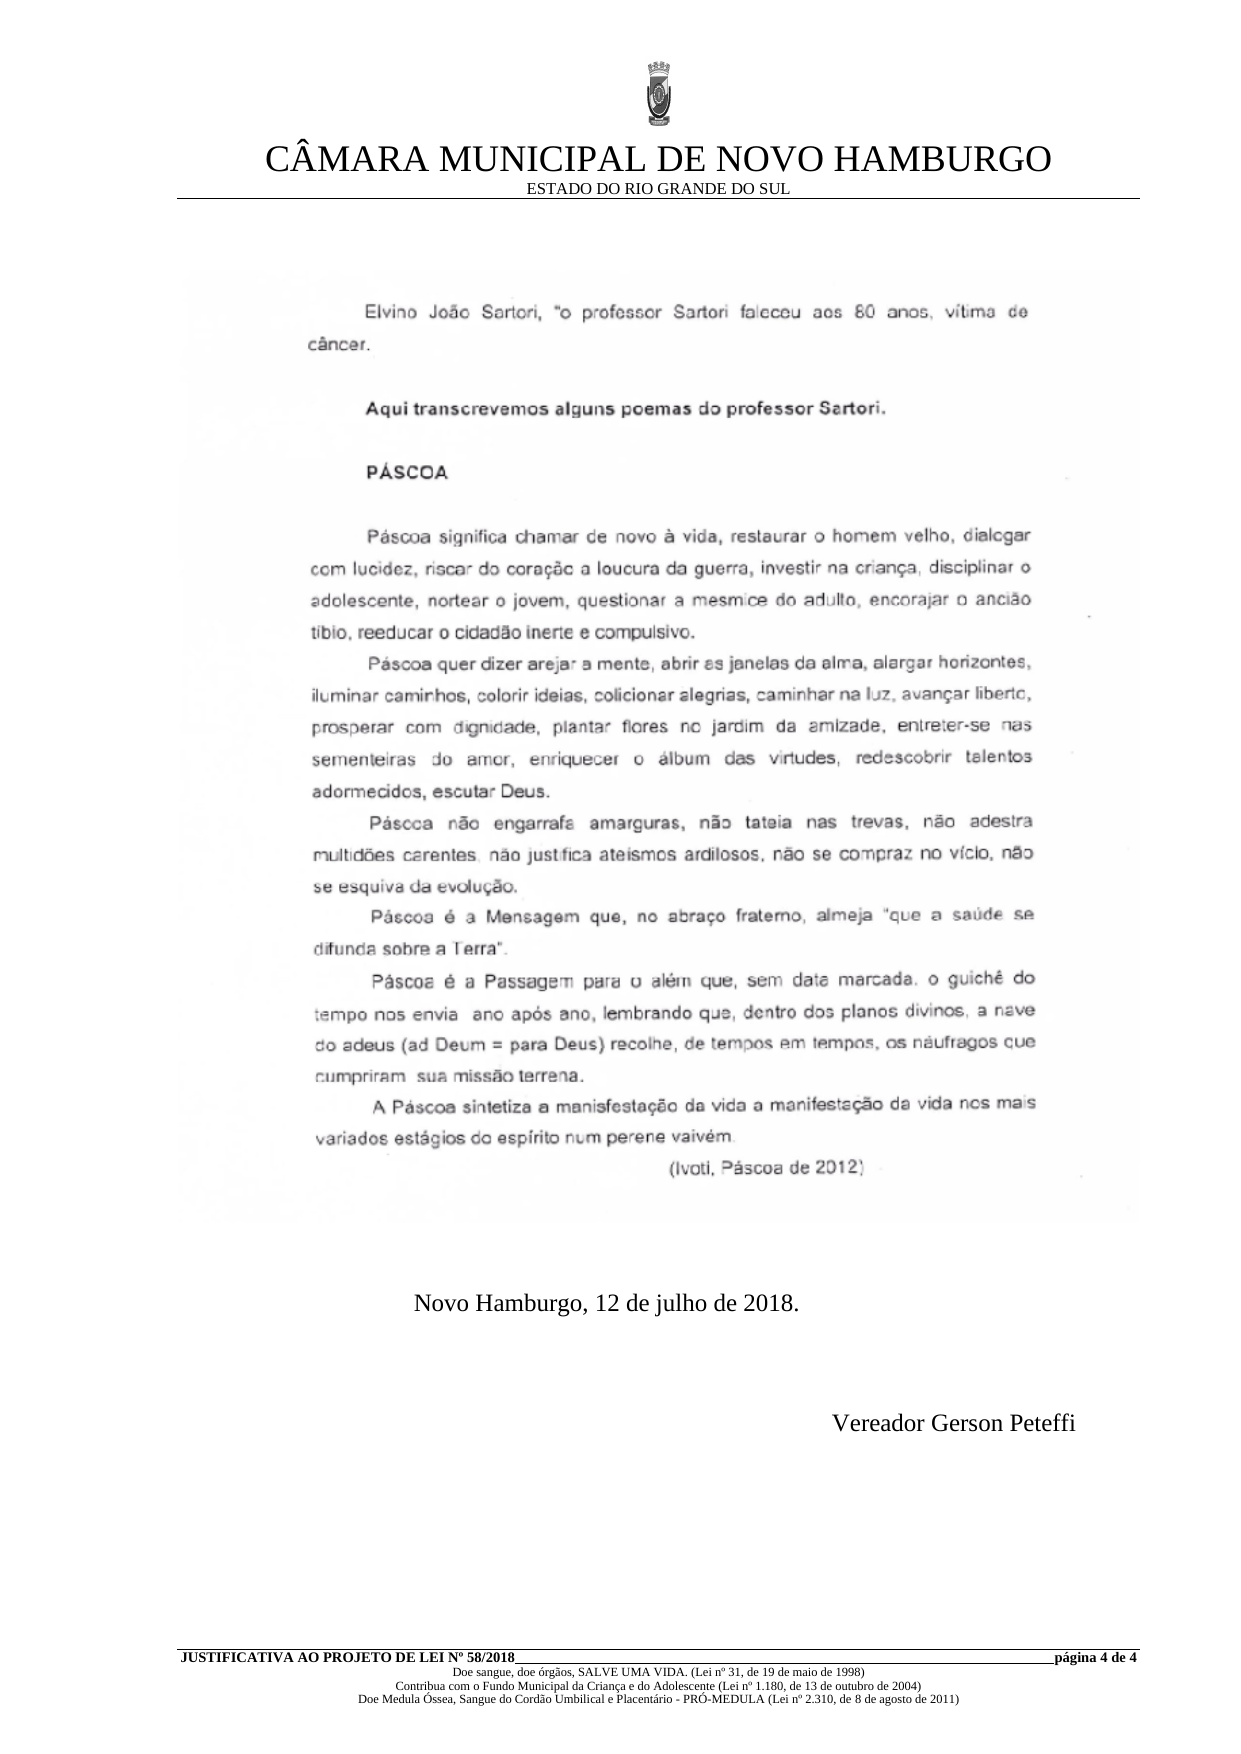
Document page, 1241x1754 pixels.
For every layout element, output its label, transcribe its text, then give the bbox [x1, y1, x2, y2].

text Vereador Gerson Peteffi [768, 1409, 1140, 1437]
picture [177, 270, 1140, 1223]
text Novo Hamburgo, 12 de julho de 2018. [177, 1289, 1140, 1317]
